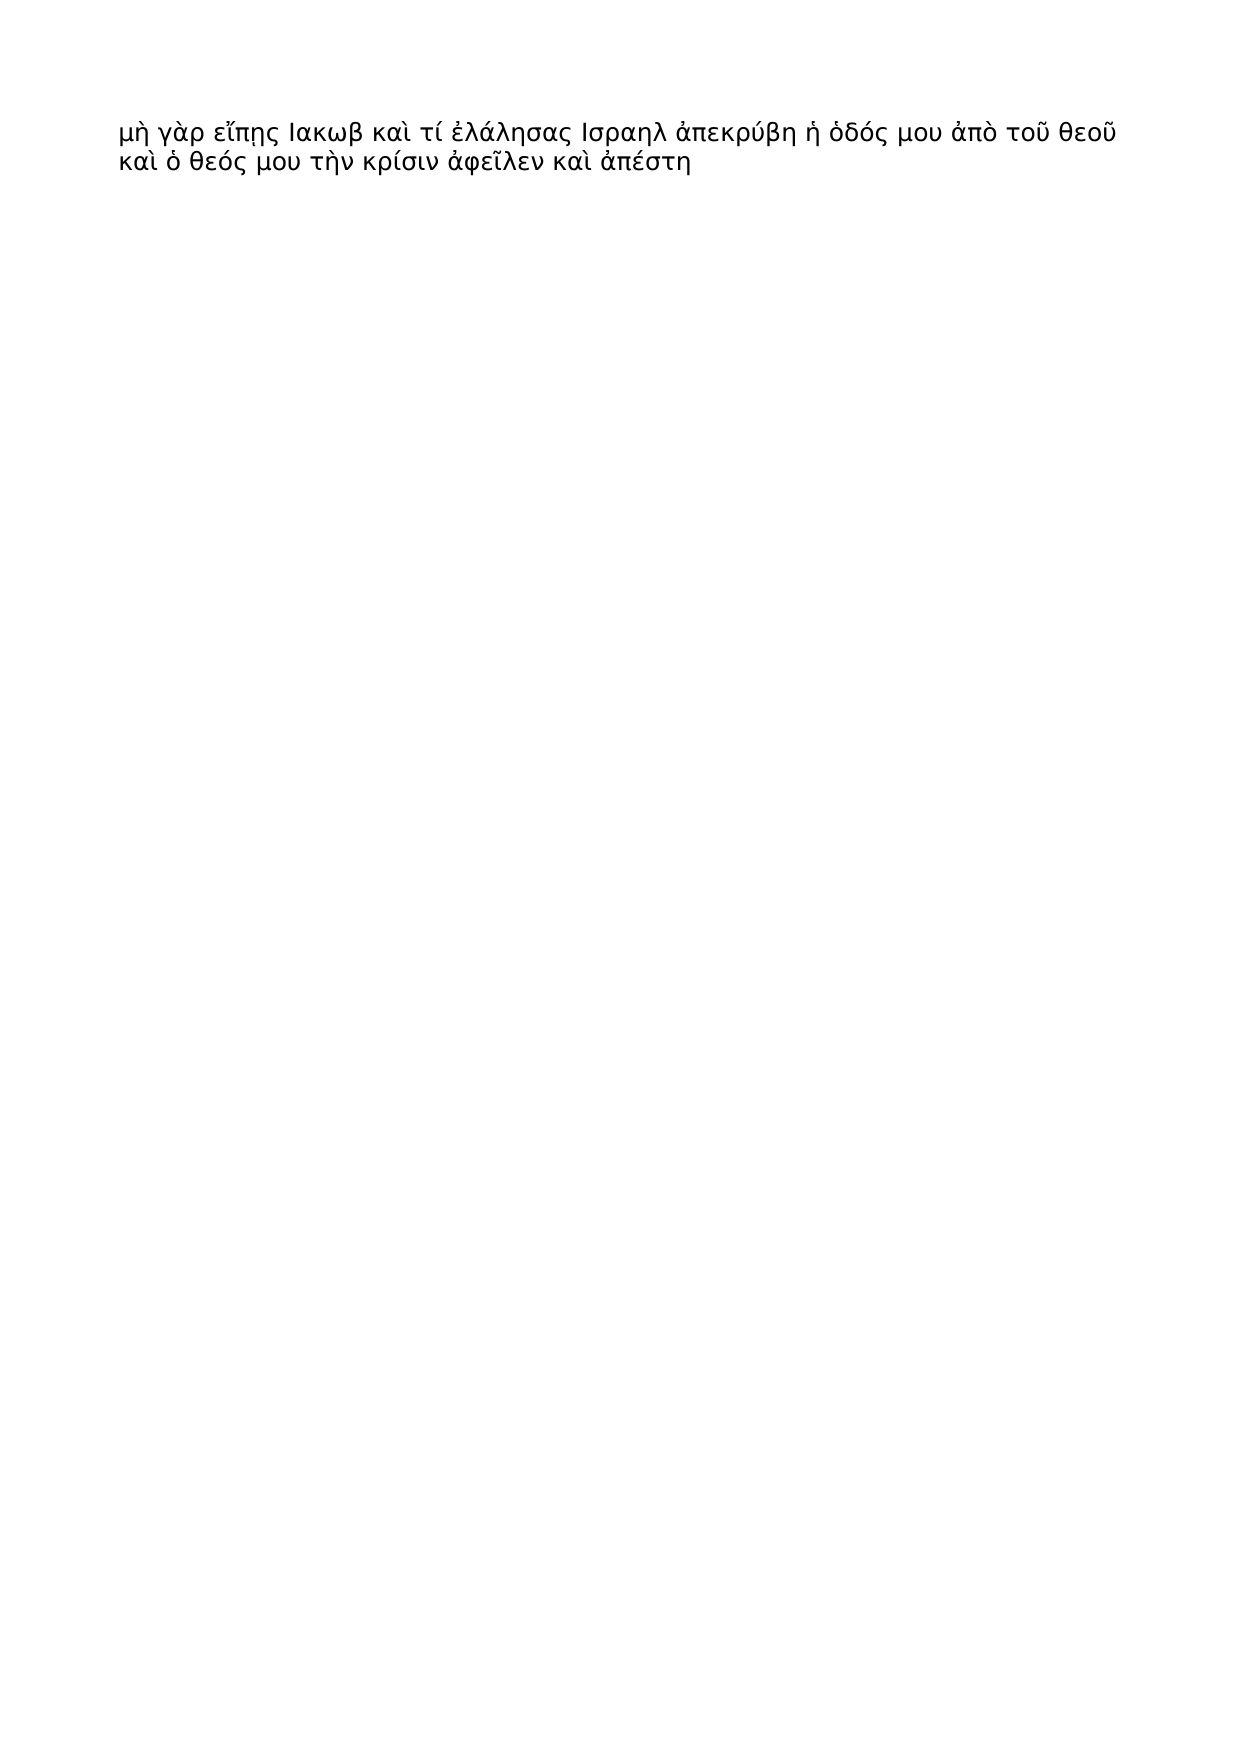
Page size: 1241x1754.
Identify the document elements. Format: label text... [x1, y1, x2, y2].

text μὴ γὰρ εἴπῃς Ιακωβ καὶ τί ἐλάλησας Ισραηλ ἀπεκρύβη ἡ ὁδός μου ἀπὸ τοῦ θεοῦ καὶ ὁ θεός μου τὴν κρίσιν ἀφεῖλεν καὶ ἀπέστη [118, 118, 1122, 176]
